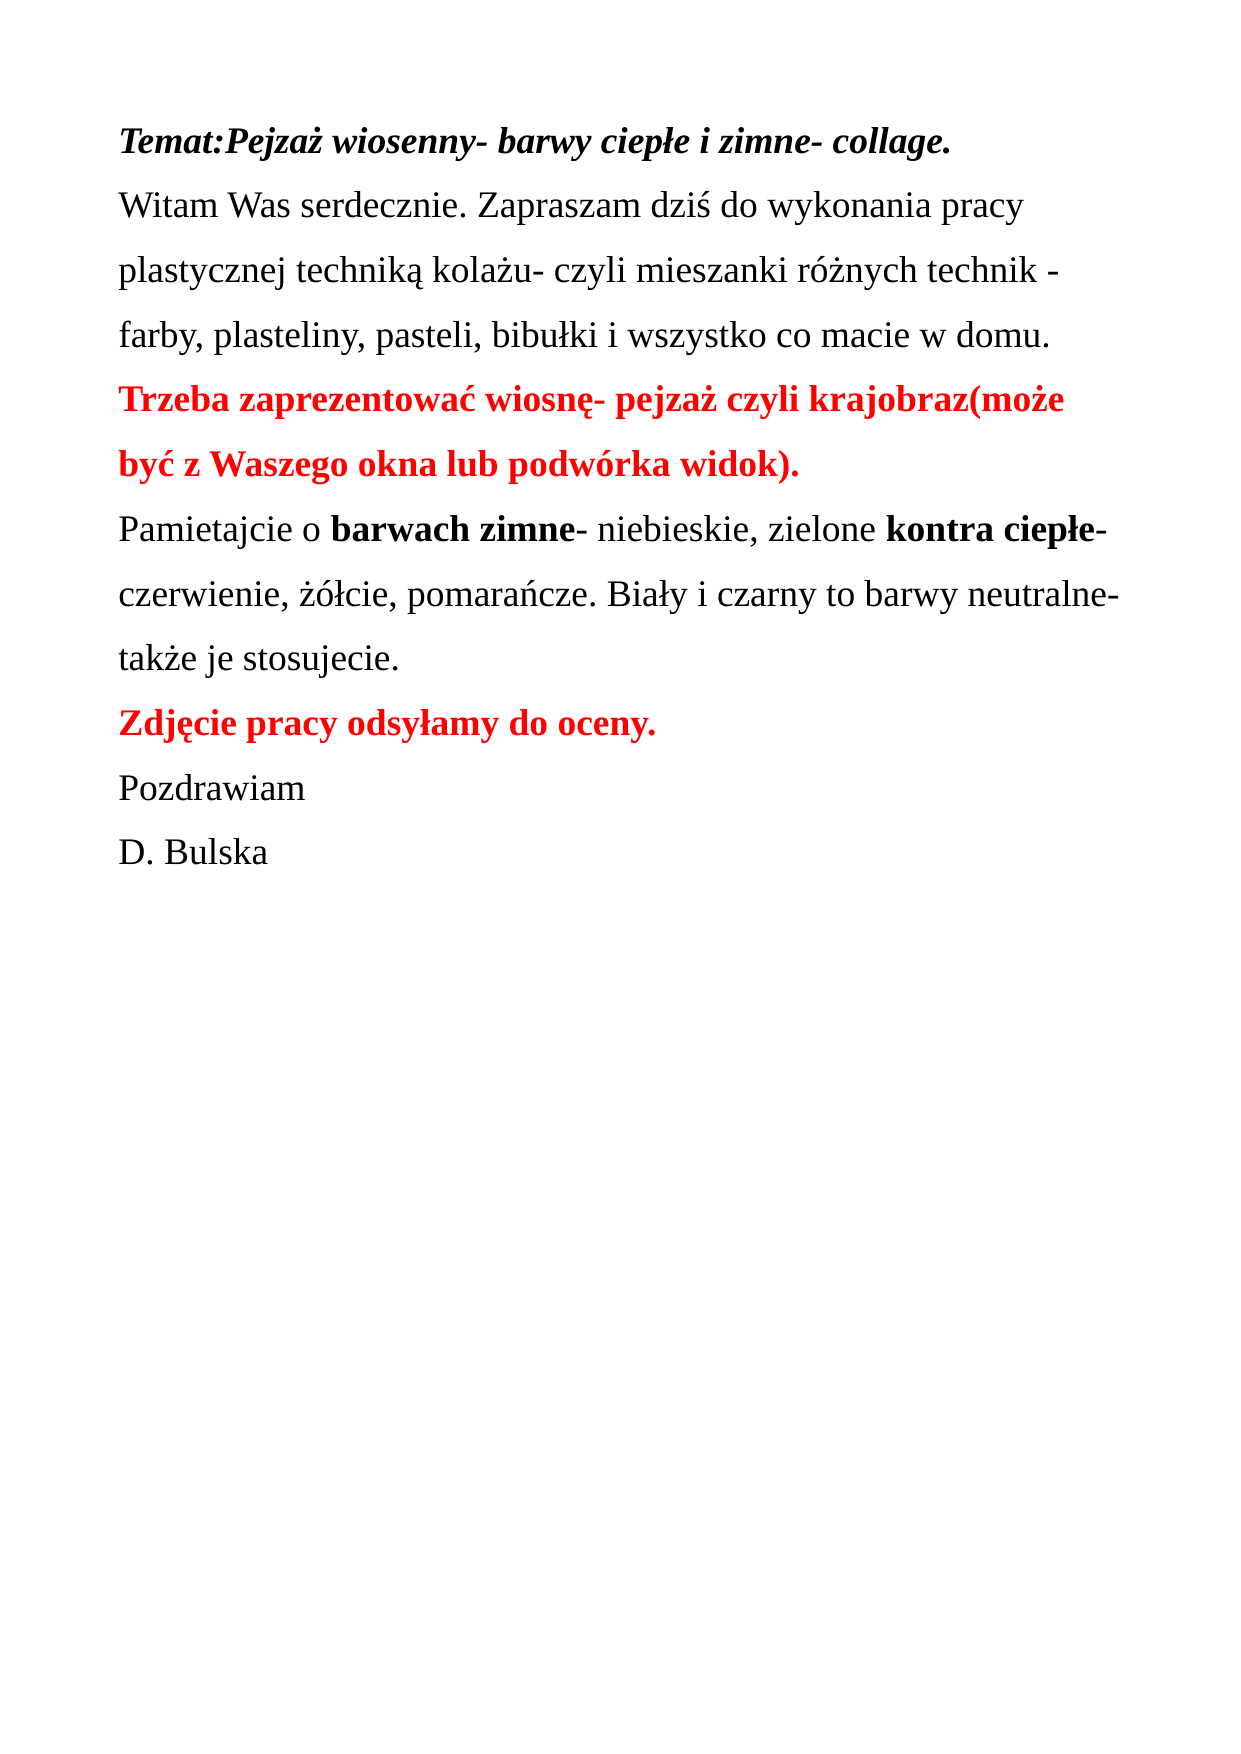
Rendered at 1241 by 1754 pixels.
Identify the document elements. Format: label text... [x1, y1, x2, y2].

text Temat:Pejzaż wiosenny- barwy ciepłe i zimne- collage. Witam Was serdecznie. Zapraszam dziś do wykonania pracy plastycznej techniką kolażu- czyli mieszanki różnych technik - farby, plasteliny, pasteli, bibułki i wszystko co macie w domu. Trzeba zaprezentować wiosnę- pejzaż czyli krajobraz(może być z Waszego okna lub podwórka widok). Pamietajcie o barwach zimne- niebieskie, zielone kontra ciepłe- czerwienie, żółcie, pomarańcze. Biały i czarny to barwy neutralne- także je stosujecie. Zdjęcie pracy odsyłamy do oceny. Pozdrawiam D. Bulska [118, 118, 1122, 981]
